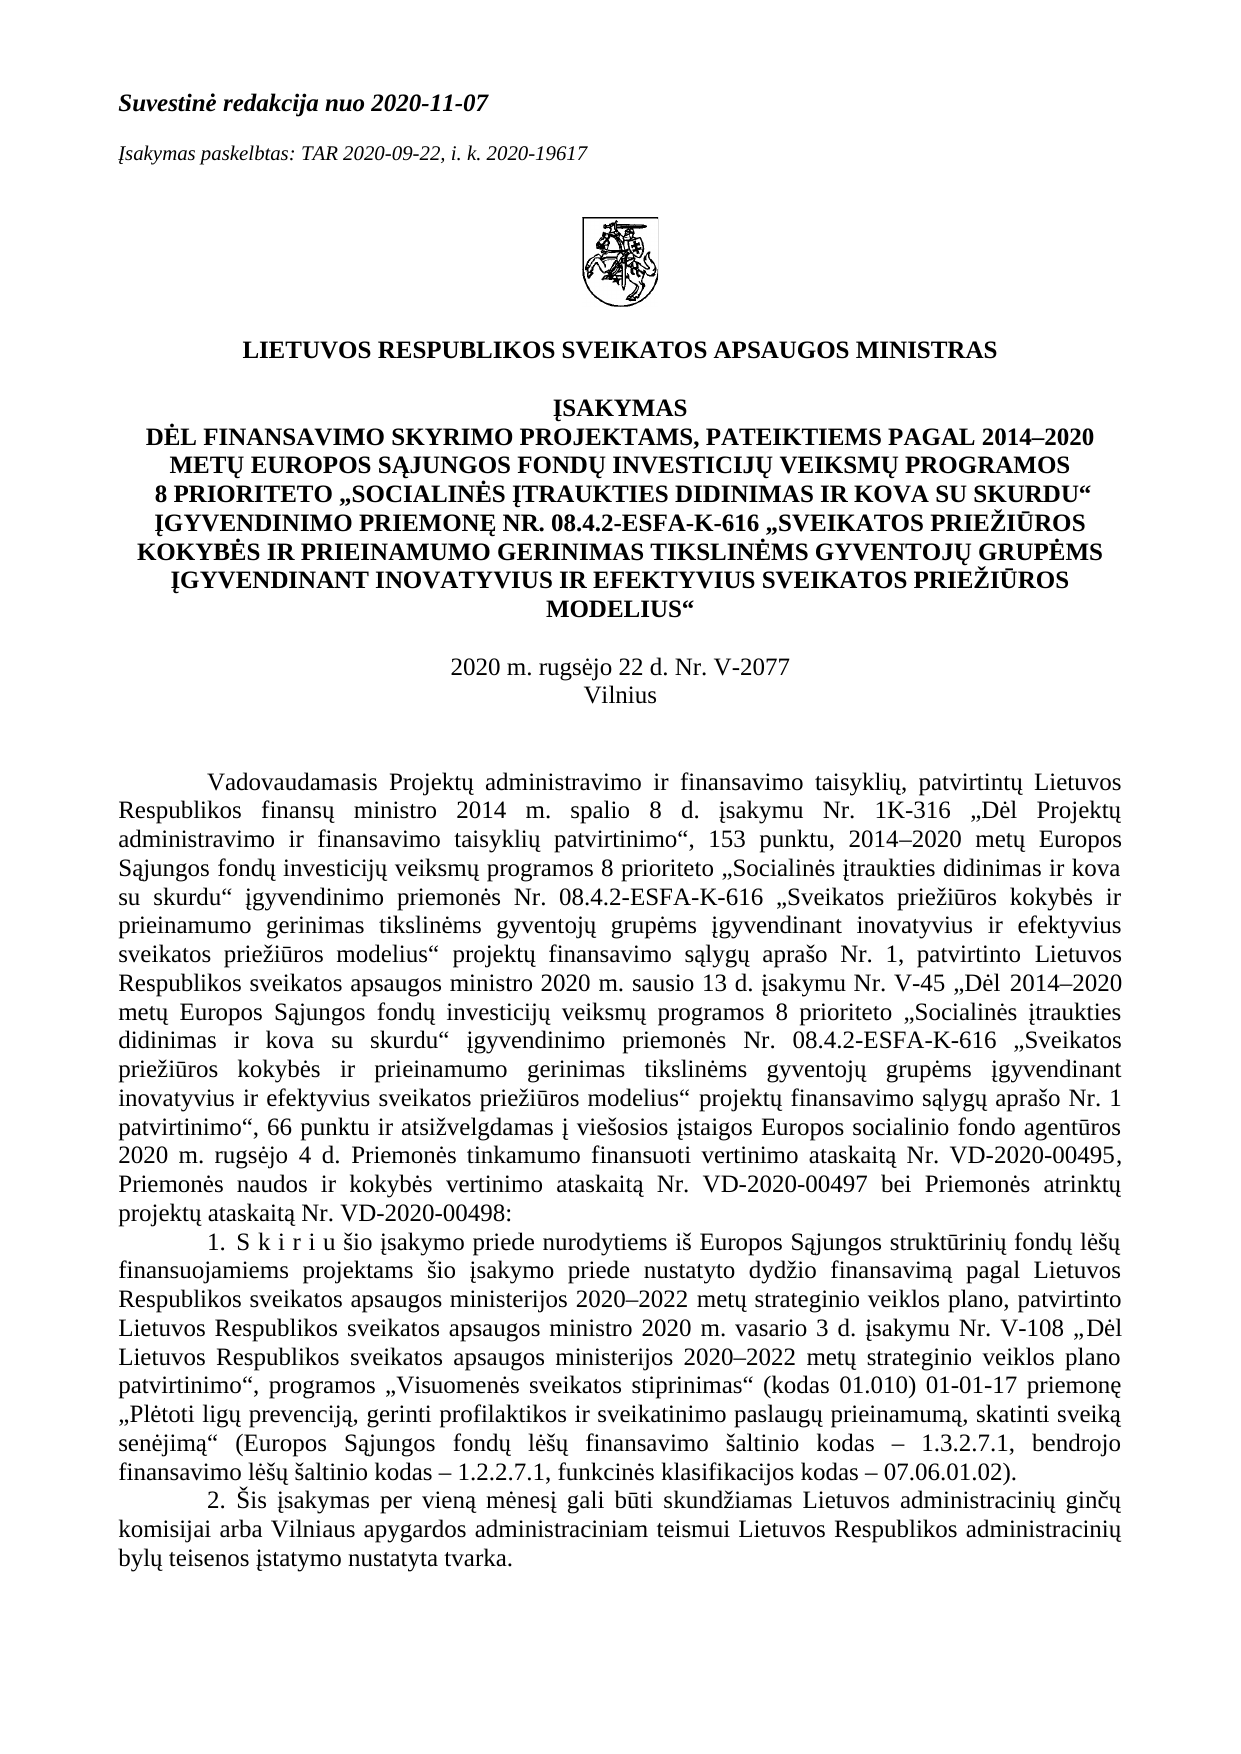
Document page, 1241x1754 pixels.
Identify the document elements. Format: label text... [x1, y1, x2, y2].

text 2. Šis įsakymas per vieną mėnesį gali būti skundžiamas Lietuvos administracinių ginčų komisijai arba Vilniaus apygardos administraciniam teismui Lietuvos Respublikos administracinių bylų teisenos įstatymo nustatyta tvarka. [118, 1486, 1122, 1572]
text LIETUVOS RESPUBLIKOS SVEIKATOS APSAUGOS MINISTRAS [118, 336, 1122, 364]
text 1. S k i r i u šio įsakymo priede nurodytiems iš Europos Sąjungos struktūrinių fondų lėšų finansuojamiems projektams šio įsakymo priede nustatyto dydžio finansavimą pagal Lietuvos Respublikos sveikatos apsaugos ministerijos 2020–2022 metų strateginio veiklos plano, patvirtinto Lietuvos Respublikos sveikatos apsaugos ministro 2020 m. vasario 3 d. įsakymu Nr. V-108 „Dėl Lietuvos Respublikos sveikatos apsaugos ministerijos 2020–2022 metų strateginio veiklos plano patvirtinimo“, programos „Visuomenės sveikatos stiprinimas“ (kodas 01.010) 01-01-17 priemonę „Plėtoti ligų prevenciją, gerinti profilaktikos ir sveikatinimo paslaugų prieinamumą, skatinti sveiką senėjimą“ (Europos Sąjungos fondų lėšų finansavimo šaltinio kodas – 1.3.2.7.1, bendrojo finansavimo lėšų šaltinio kodas – 1.2.2.7.1, funkcinės klasifikacijos kodas – 07.06.01.02). [118, 1227, 1122, 1486]
text Įsakymas paskelbtas: TAR 2020-09-22, i. k. 2020-19617 [118, 141, 1122, 165]
text Vadovaudamasis Projektų administravimo ir finansavimo taisyklių, patvirtintų Lietuvos Respublikos finansų ministro 2014 m. spalio 8 d. įsakymu Nr. 1K-316 „Dėl Projektų administravimo ir finansavimo taisyklių patvirtinimo“, 153 punktu, 2014–2020 metų Europos Sąjungos fondų investicijų veiksmų programos 8 prioriteto „Socialinės įtraukties didinimas ir kova su skurdu“ įgyvendinimo priemonės Nr. 08.4.2-ESFA-K-616 „Sveikatos priežiūros kokybės ir prieinamumo gerinimas tikslinėms gyventojų grupėms įgyvendinant inovatyvius ir efektyvius sveikatos priežiūros modelius“ projektų finansavimo sąlygų aprašo Nr. 1, patvirtinto Lietuvos Respublikos sveikatos apsaugos ministro 2020 m. sausio 13 d. įsakymu Nr. V-45 „Dėl 2014–2020 metų Europos Sąjungos fondų investicijų veiksmų programos 8 prioriteto „Socialinės įtraukties didinimas ir kova su skurdu“ įgyvendinimo priemonės Nr. 08.4.2-ESFA-K-616 „Sveikatos priežiūros kokybės ir prieinamumo gerinimas tikslinėms gyventojų grupėms įgyvendinant inovatyvius ir efektyvius sveikatos priežiūros modelius“ projektų finansavimo sąlygų aprašo Nr. 1 patvirtinimo“, 66 punktu ir atsižvelgdamas į viešosios įstaigos Europos socialinio fondo agentūros 2020 m. rugsėjo 4 d. Priemonės tinkamumo finansuoti vertinimo ataskaitą Nr. VD-2020-00495, Priemonės naudos ir kokybės vertinimo ataskaitą Nr. VD-2020-00497 bei Priemonės atrinktų projektų ataskaitą Nr. VD-2020-00498: [118, 767, 1122, 1227]
text DĖL FINANSAVIMO SKYRIMO PROJEKTAMS, PATEIKTIEMS PAGAL 2014–2020 METŲ EUROPOS SĄJUNGOS FONDŲ INVESTICIJŲ VEIKSMŲ PROGRAMOS [118, 422, 1122, 479]
text 2020 m. rugsėjo 22 d. Nr. V-2077 [118, 652, 1122, 681]
text Vilnius [118, 681, 1122, 709]
text ĮSAKYMAS [118, 393, 1122, 422]
text Suvestinė redakcija nuo 2020-11-07 [118, 88, 1122, 117]
text 8 PRIORITETO „SOCIALINĖS ĮTRAUKTIES DIDINIMAS IR KOVA SU SKURDU“ ĮGYVENDINIMO PRIEMONĘ NR. 08.4.2-ESFA-K-616 „Sveikatos priežiūros kokybės ir prieinamumo gerinimas tikslinėms gyventojų grupėms įgyvendinant inovatyvius ir efektyvius sveikatos priežiūros modelius“ [118, 479, 1122, 623]
